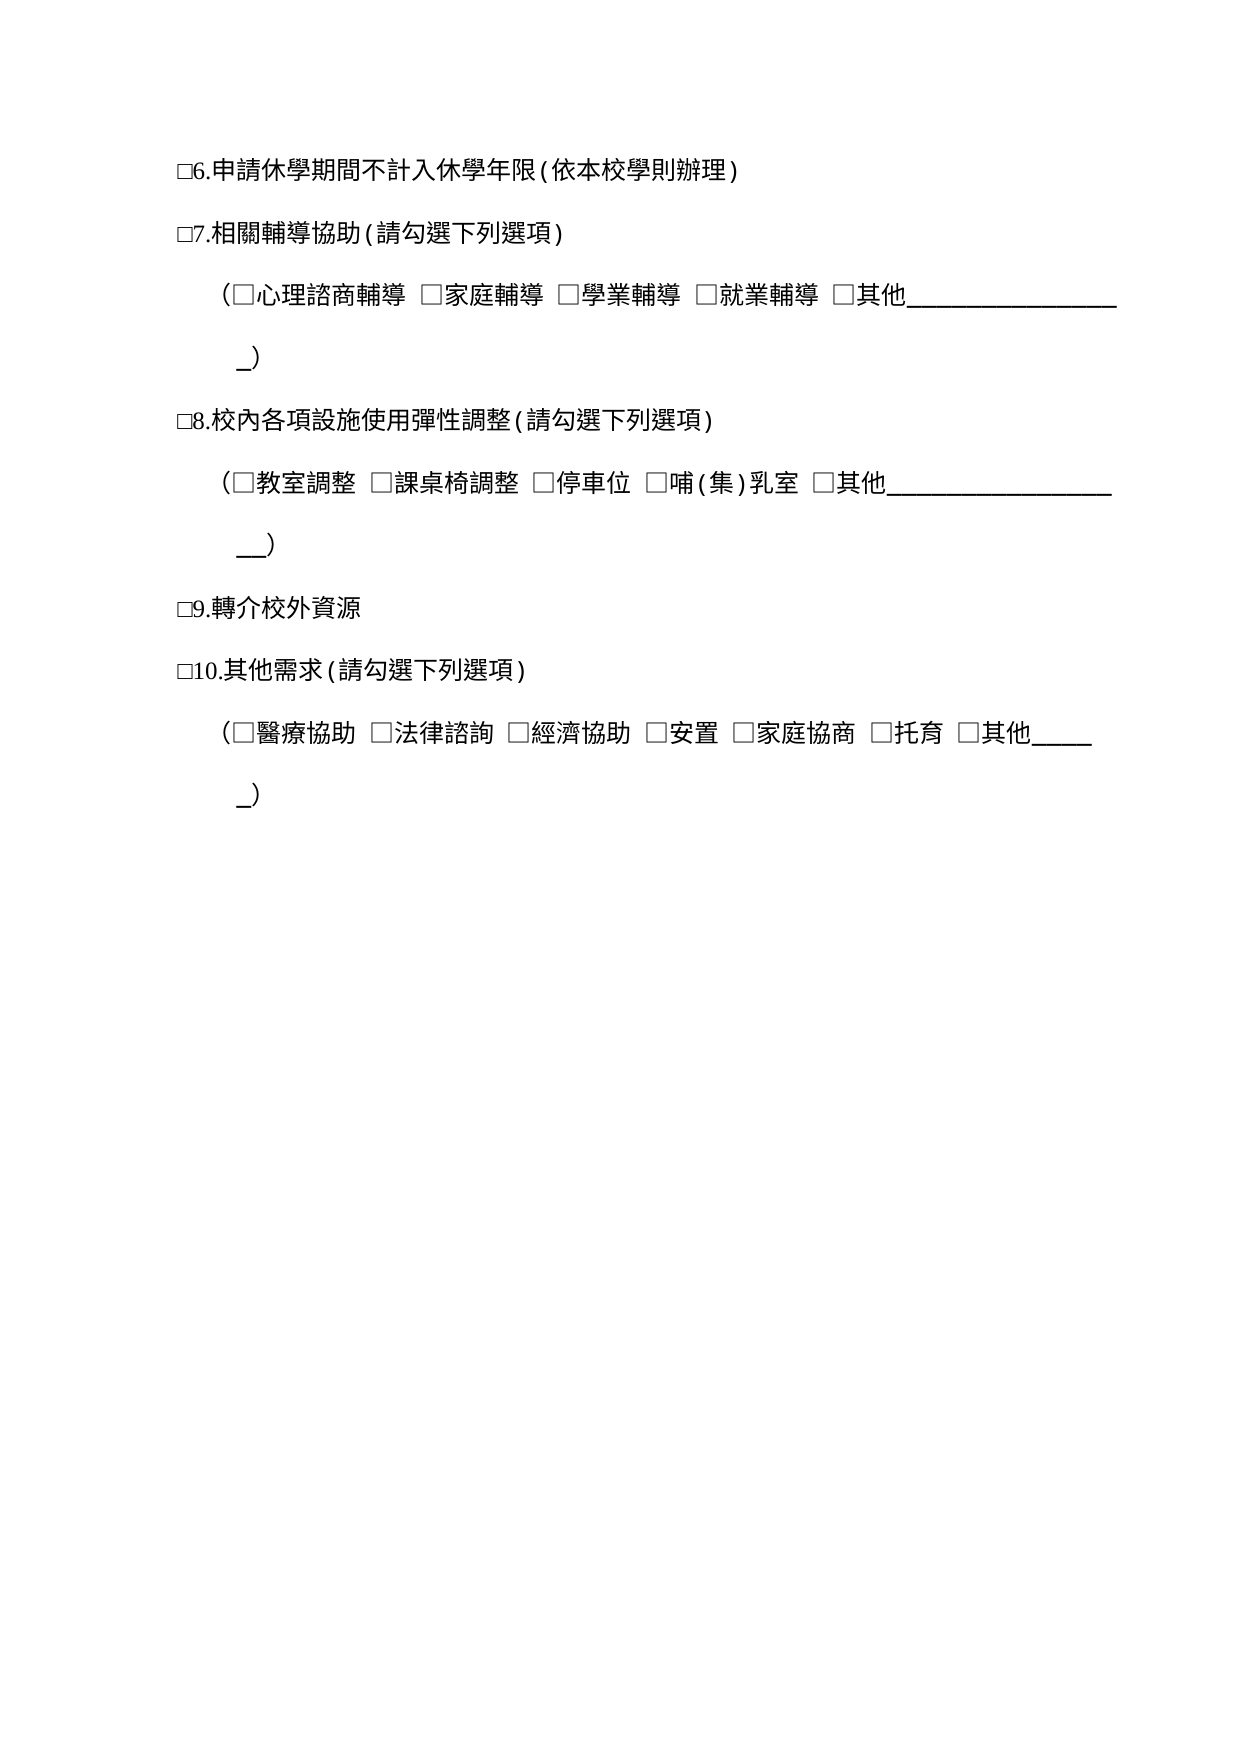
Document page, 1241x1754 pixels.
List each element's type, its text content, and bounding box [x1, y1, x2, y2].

text （□教室調整 □課桌椅調整 □停車位 □哺(集)乳室 □其他_________________） [207, 439, 1122, 564]
text （□心理諮商輔導 □家庭輔導 □學業輔導 □就業輔導 □其他_______________） [207, 252, 1122, 377]
text □9.轉介校外資源 [118, 564, 1122, 627]
text □8.校內各項設施使用彈性調整(請勾選下列選項) [118, 377, 1122, 439]
text □6.申請休學期間不計入休學年限(依本校學則辦理) [118, 127, 1122, 189]
text □10.其他需求(請勾選下列選項) [118, 627, 1122, 689]
text （□醫療協助 □法律諮詢 □經濟協助 □安置 □家庭協商 □托育 □其他_____） [207, 689, 1122, 814]
text □7.相關輔導協助(請勾選下列選項) [118, 189, 1122, 252]
